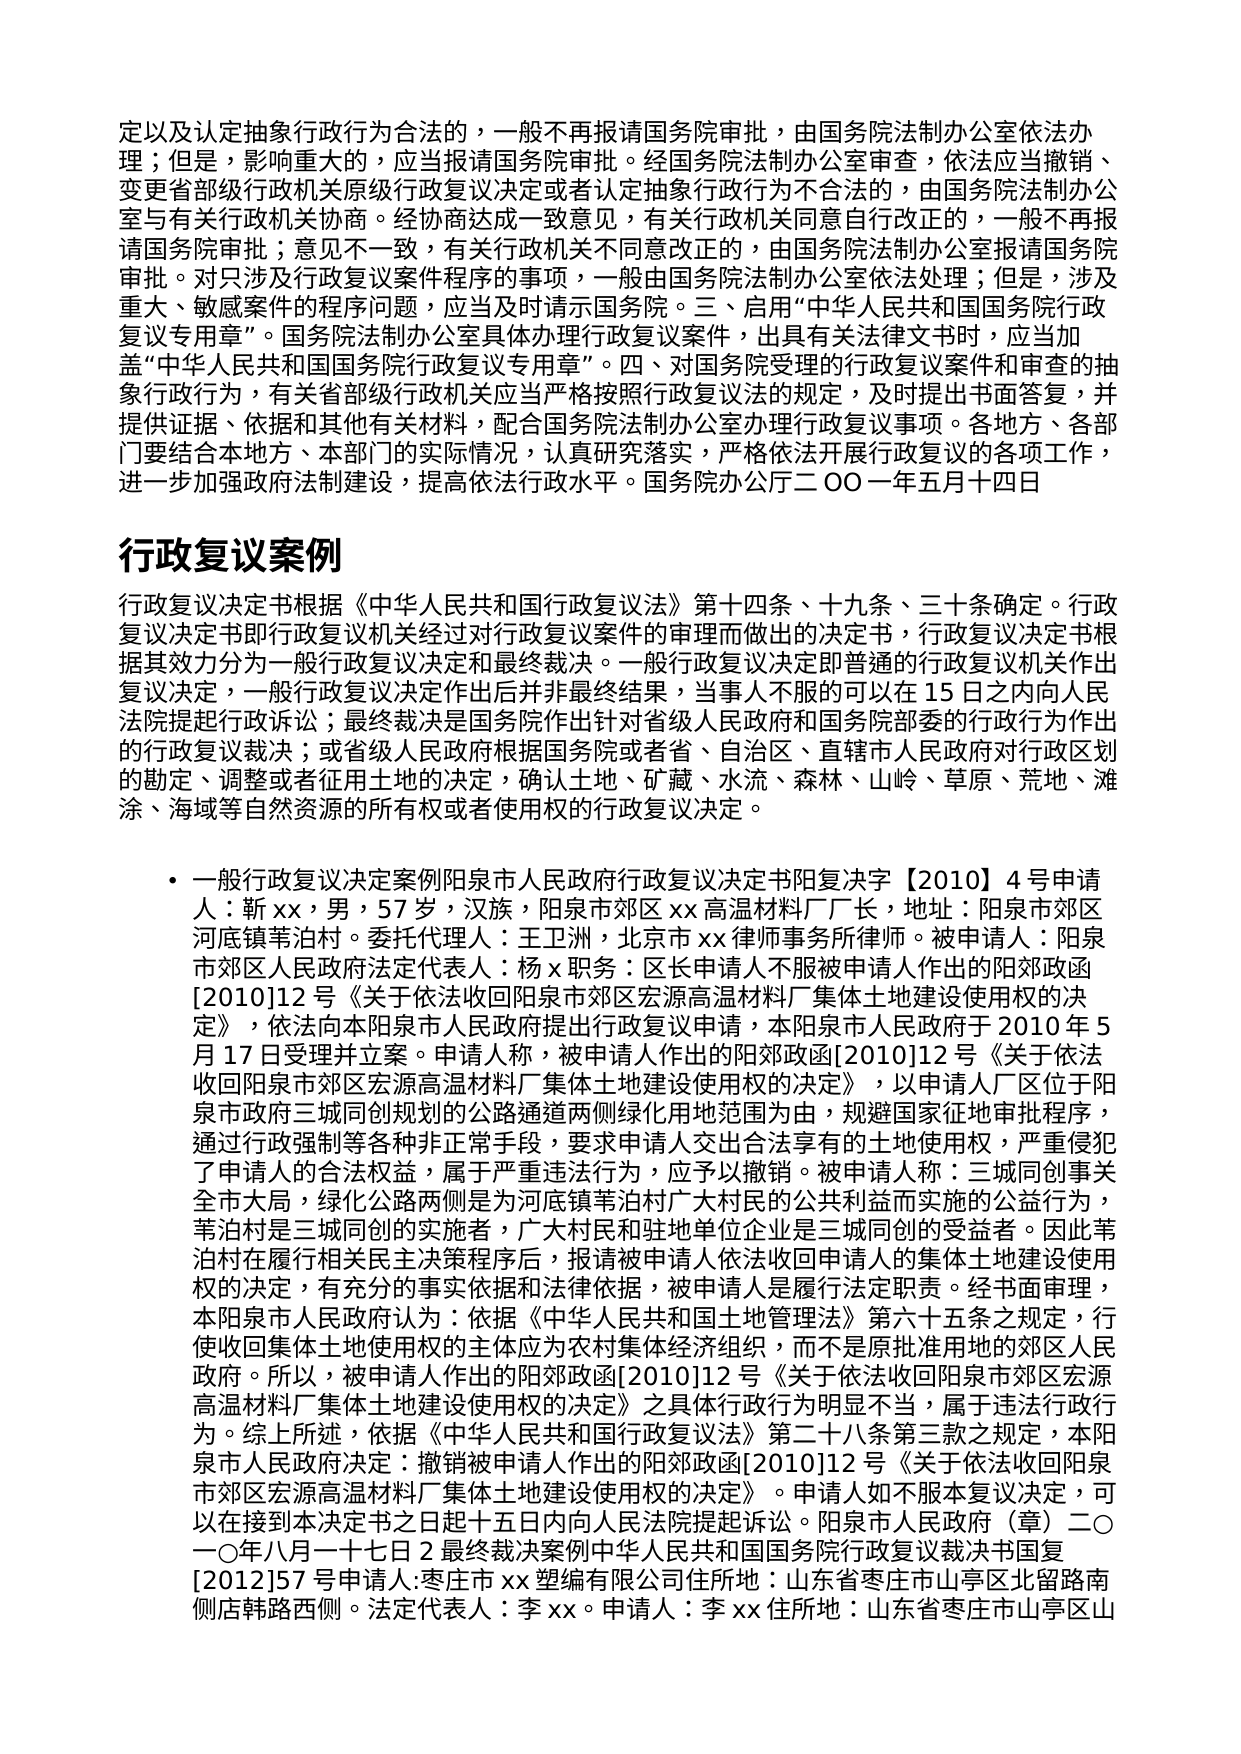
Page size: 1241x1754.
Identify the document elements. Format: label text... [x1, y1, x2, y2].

text 定以及认定抽象行政行为合法的，一般不再报请国务院审批，由国务院法制办公室依法办理；但是，影响重大的，应当报请国务院审批。经国务院法制办公室审查，依法应当撤销、变更省部级行政机关原级行政复议决定或者认定抽象行政行为不合法的，由国务院法制办公室与有关行政机关协商。经协商达成一致意见，有关行政机关同意自行改正的，一般不再报请国务院审批；意见不一致，有关行政机关不同意改正的，由国务院法制办公室报请国务院审批。对只涉及行政复议案件程序的事项，一般由国务院法制办公室依法处理；但是，涉及重大、敏感案件的程序问题，应当及时请示国务院。三、启用“中华人民共和国国务院行政复议专用章”。国务院法制办公室具体办理行政复议案件，出具有关法律文书时，应当加盖“中华人民共和国国务院行政复议专用章”。四、对国务院受理的行政复议案件和审查的抽象行政行为，有关省部级行政机关应当严格按照行政复议法的规定，及时提出书面答复，并提供证据、依据和其他有关材料，配合国务院法制办公室办理行政复议事项。各地方、各部门要结合本地方、本部门的实际情况，认真研究落实，严格依法开展行政复议的各项工作，进一步加强政府法制建设，提高依法行政水平。国务院办公厅二OO一年五月十四日 [118, 118, 1122, 497]
text 行政复议决定书根据《中华人民共和国行政复议法》第十四条、十九条、三十条确定。行政复议决定书即行政复议机关经过对行政复议案件的审理而做出的决定书，行政复议决定书根据其效力分为一般行政复议决定和最终裁决。一般行政复议决定即普通的行政复议机关作出复议决定，一般行政复议决定作出后并非最终结果，当事人不服的可以在15日之内向人民法院提起行政诉讼；最终裁决是国务院作出针对省级人民政府和国务院部委的行政行为作出的行政复议裁决；或省级人民政府根据国务院或者省、自治区、直辖市人民政府对行政区划的勘定、调整或者征用土地的决定，确认土地、矿藏、水流、森林、山岭、草原、荒地、滩涂、海域等自然资源的所有权或者使用权的行政复议决定。 [118, 591, 1122, 824]
list 一般行政复议决定案例阳泉市人民政府行政复议决定书阳复决字【2010】4号申请人：靳xx，男，57岁，汉族，阳泉市郊区xx高温材料厂厂长，地址：阳泉市郊区河底镇苇泊村。委托代理人：王卫洲，北京市xx律师事务所律师。被申请人：阳泉市郊区人民政府法定代表人：杨x职务：区长申请人不服被申请人作出的阳郊政函[2010]12号《关于依法收回阳泉市郊区宏源高温材料厂集体土地建设使用权的决定》，依法向本阳泉市人民政府提出行政复议申请，本阳泉市人民政府于2010年5月17日受理并立案。申请人称，被申请人作出的阳郊政函[2010]12号《关于依法收回阳泉市郊区宏源高温材料厂集体土地建设使用权的决定》，以申请人厂区位于阳泉市政府三城同创规划的公路通道两侧绿化用地范围为由，规避国家征地审批程序，通过行政强制等各种非正常手段，要求申请人交出合法享有的土地使用权，严重侵犯了申请人的合法权益，属于严重违法行为，应予以撤销。被申请人称：三城同创事关全市大局，绿化公路两侧是为河底镇苇泊村广大村民的公共利益而实施的公益行为，苇泊村是三城同创的实施者，广大村民和驻地单位企业是三城同创的受益者。因此苇泊村在履行相关民主决策程序后，报请被申请人依法收回申请人的集体土地建设使用权的决定，有充分的事实依据和法律依据，被申请人是履行法定职责。经书面审理，本阳泉市人民政府认为：依据《中华人民共和国土地管理法》第六十五条之规定，行使收回集体土地使用权的主体应为农村集体经济组织，而不是原批准用地的郊区人民政府。所以，被申请人作出的阳郊政函[2010]12号《关于依法收回阳泉市郊区宏源高温材料厂集体土地建设使用权的决定》之具体行政行为明显不当，属于违法行政行为。综上所述，依据《中华人民共和国行政复议法》第二十八条第三款之规定，本阳泉市人民政府决定：撤销被申请人作出的阳郊政函[2010]12号《关于依法收回阳泉市郊区宏源高温材料厂集体土地建设使用权的决定》。申请人如不服本复议决定，可以在接到本决定书之日起十五日内向人民法院提起诉讼。阳泉市人民政府（章）二○一○年八月一十七日2最终裁决案例中华人民共和国国务院行政复议裁决书国复[2012]57号申请人:枣庄市xx塑编有限公司住所地：山东省枣庄市山亭区北留路南侧店韩路西侧。法定代表人：李xx。申请人：李xx住所地：山东省枣庄市山亭区山 [177, 866, 1122, 1624]
subtitle 行政复议案例 [118, 535, 1122, 578]
